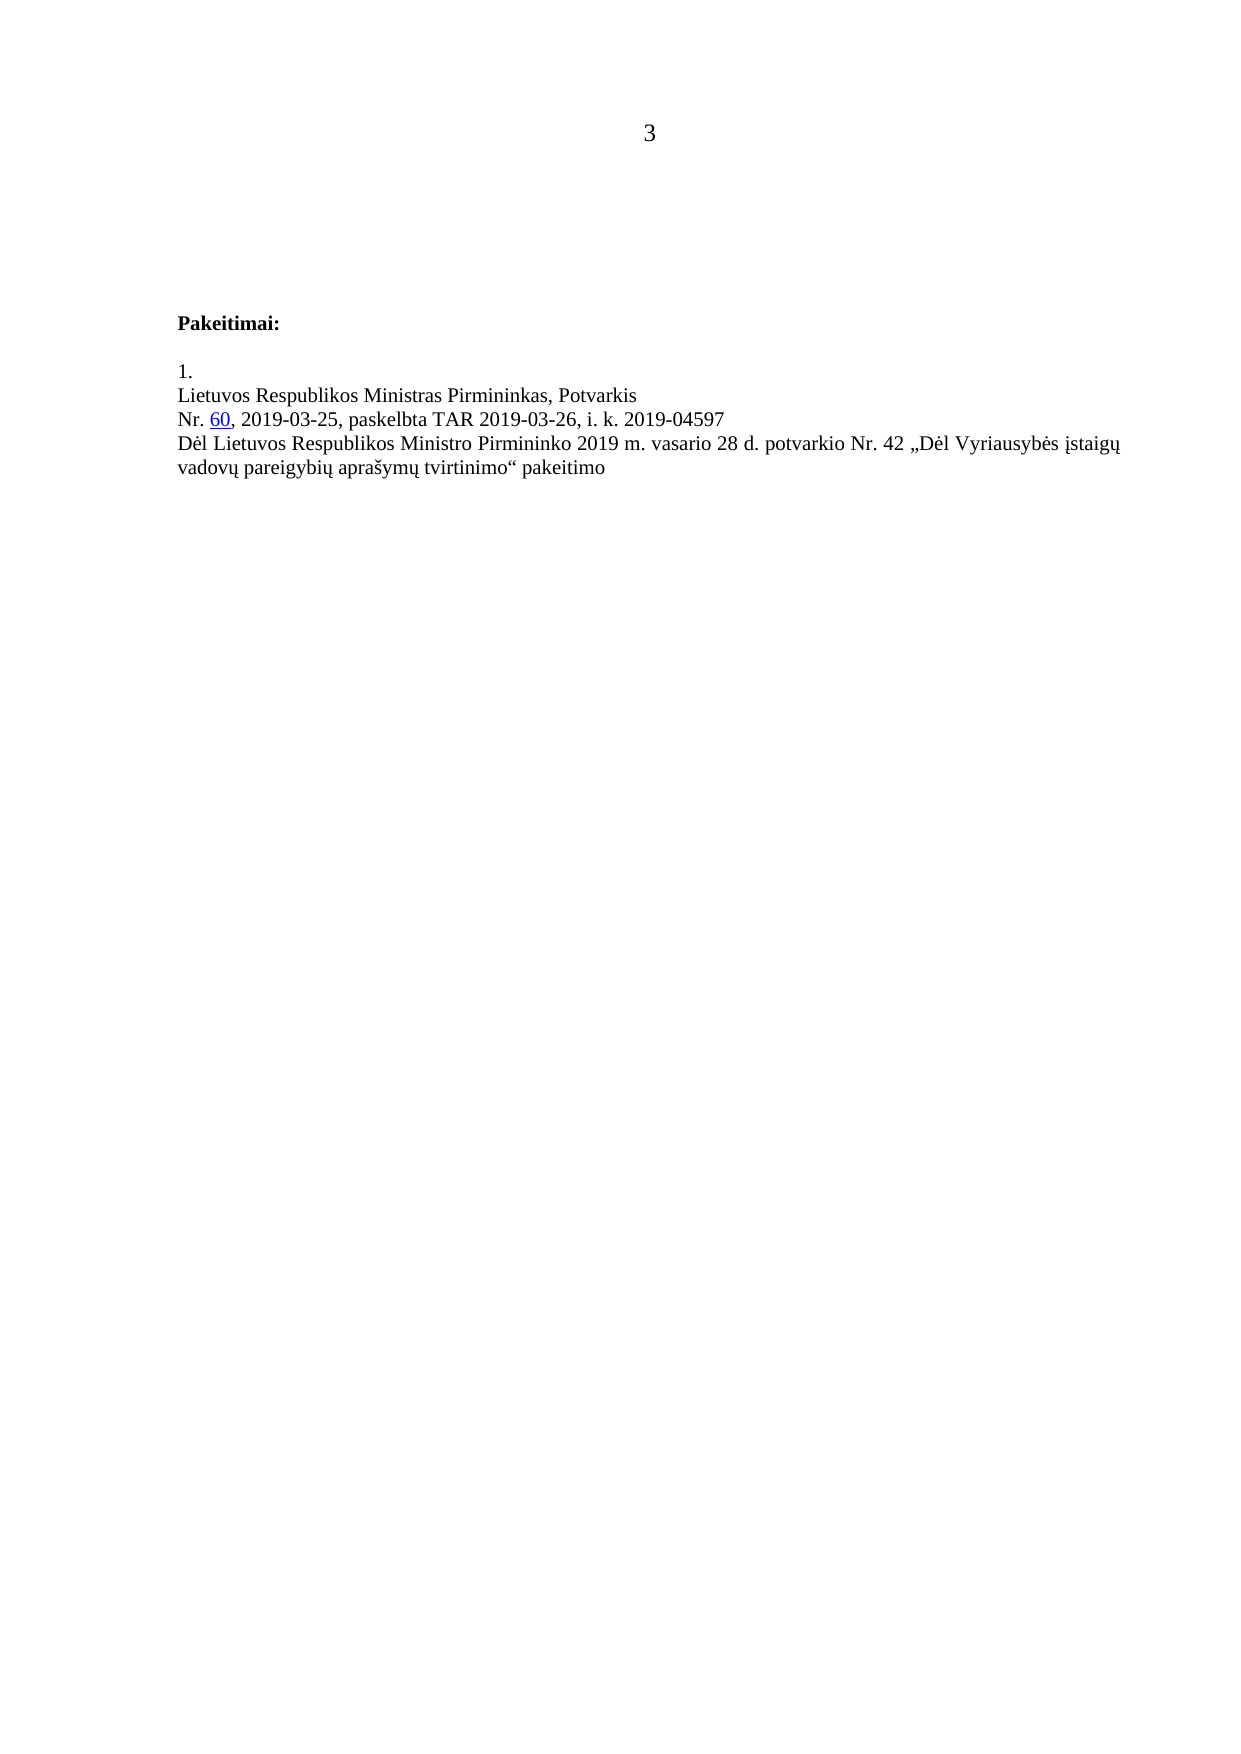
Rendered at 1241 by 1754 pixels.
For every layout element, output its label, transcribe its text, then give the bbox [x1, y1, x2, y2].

text Pakeitimai: [177, 311, 1122, 335]
text Lietuvos Respublikos Ministras Pirmininkas, Potvarkis [177, 383, 1122, 407]
text Nr. 60, 2019-03-25, paskelbta TAR 2019-03-26, i. k. 2019-04597 [177, 407, 1122, 431]
text Dėl Lietuvos Respublikos Ministro Pirmininko 2019 m. vasario 28 d. potvarkio Nr. 42 „Dėl Vyriausybės įstaigų vadovų pareigybių aprašymų tvirtinimo“ pakeitimo [177, 431, 1122, 479]
text 1. [177, 359, 1122, 383]
